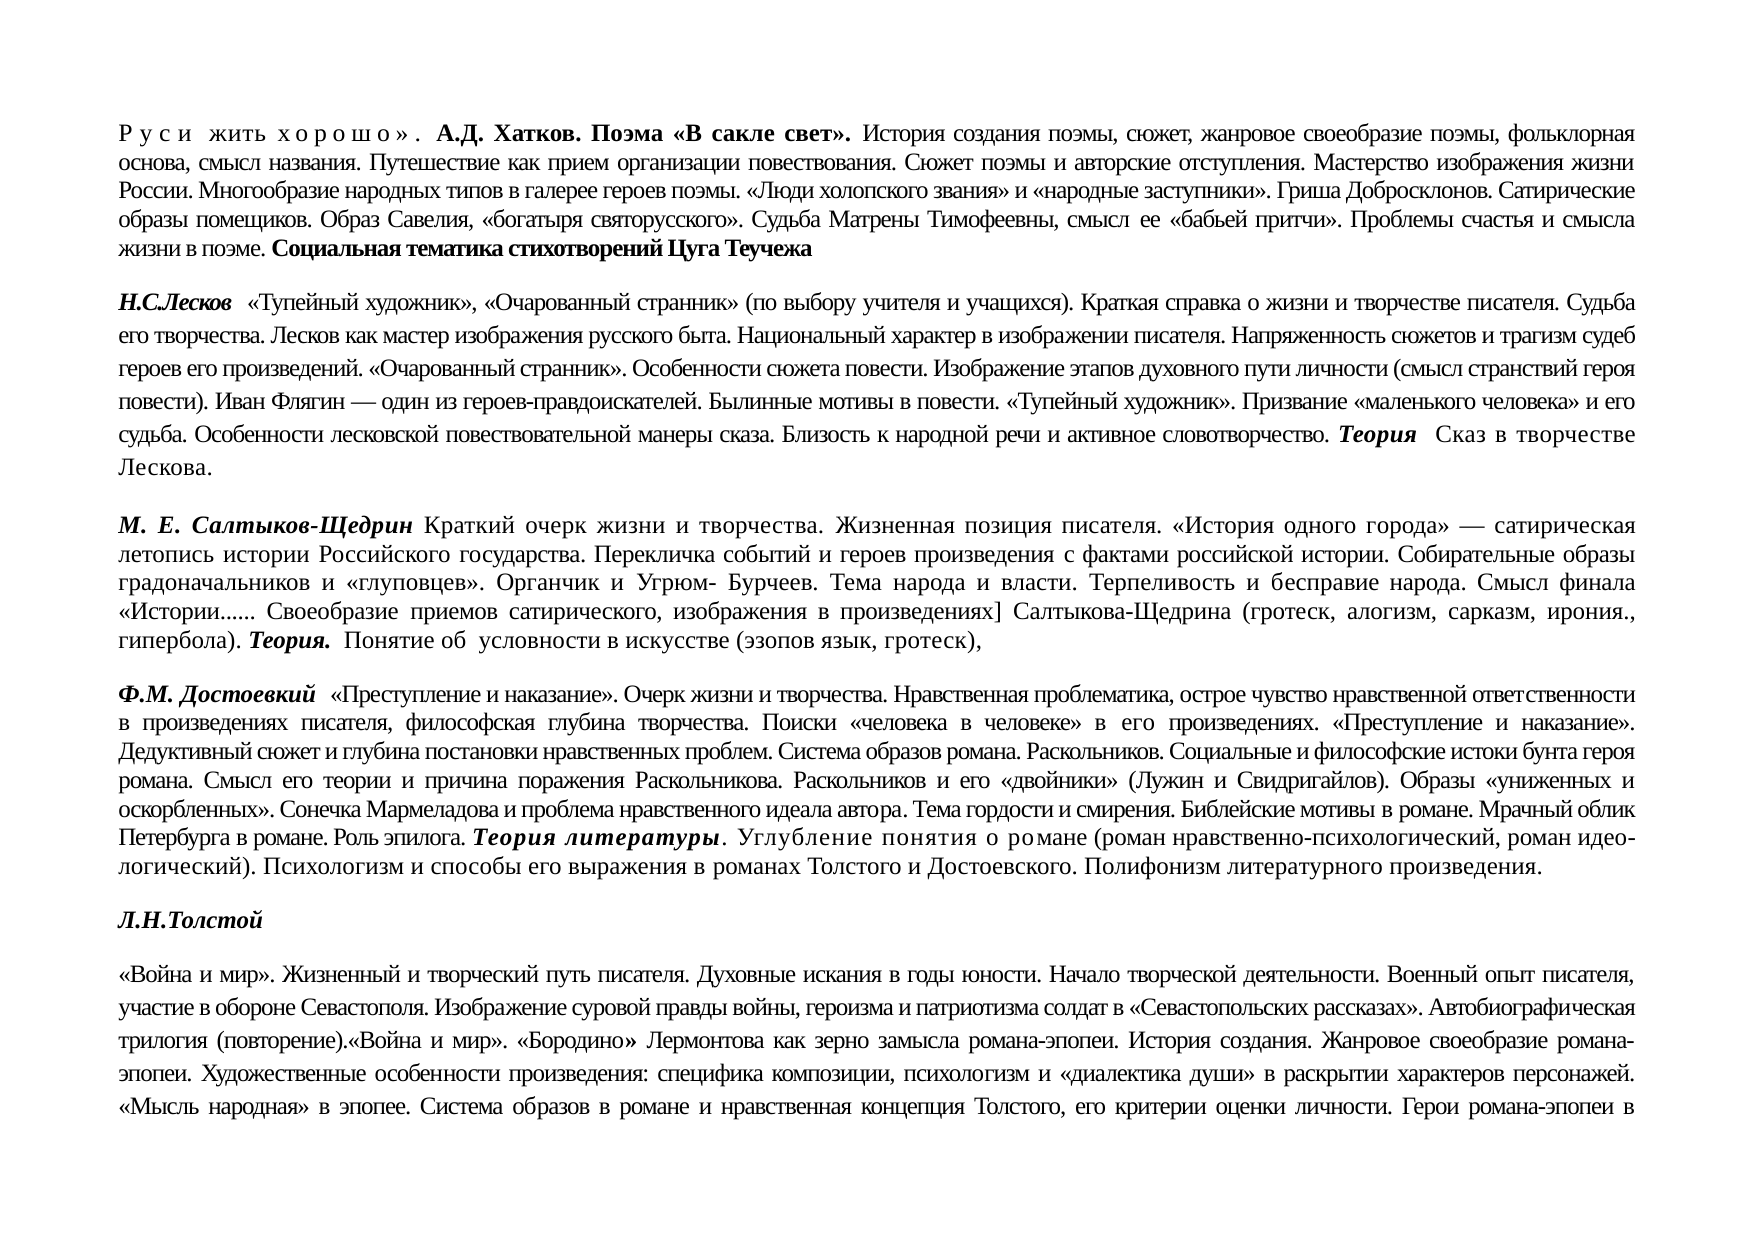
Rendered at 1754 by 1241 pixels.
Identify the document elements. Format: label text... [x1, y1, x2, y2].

text Л.Н.Толстой [118, 905, 1636, 934]
text Руси жить хорошо». А.Д. Хатков. Поэма «В сакле свет». История создания поэмы, сюжет, жанровое своеобразие поэмы, фольклорная основа, смысл названия. Путешествие как прием организации повествования. Сюжет поэмы и авторские отступления. Мастерство изображения жизни России. Многообразие народных типов в галерее героев поэмы. «Люди холопского звания» и «народные заступники». Гриша Добросклонов. Сатирические образы помещиков. Образ Савелия, «богатыря святорусского». Судьба Матрены Тимофеевны, смысл ее «бабьей притчи». Проблемы счастья и смысла жизни в поэме. Социальная тематика стихотворений Цуга Теучежа [118, 118, 1636, 262]
text «Война и мир». Жизненный и творческий путь писателя. Духовные искания в годы юности. Начало творческой деятельности. Военный опыт писателя, участие в обороне Севастополя. Изобра­жение суровой правды войны, героизма и патриотизма солдат в «Севастопольских рассказах». Автобиографи­ческая трилогия (повторение).«Война и мир». «Бородино» Лермонтова как зерно замысла романа-эпопеи. История создания. Жанровое своеобразие романа-эпопеи. Художественные особен­ности произведения: специфика композиции, психоло­гизм и «диалектика души» в раскрытии характеров персонажей. «Мысль народная» в эпопее. Система об­разов в романе и нравственная концепция Толстого, его критерии оценки личности. Герои романа-эпопеи в [118, 959, 1636, 1119]
text М. Е. Салтыков-Щедрин Краткий очерк жизни и творчества. Жизненная позиция писателя. «История одного гopода» — сатирическая летопись истории Российского государства. Перекличка событий и героев произведения с фактами российской истории. Собирательные образы градоначальников и «глуповцев». Органчик и Угрюм- Бурчеев. Тема народа и власти. Терпеливость и бeсправие народа. Смысл финала «Истории...... Своеобразие приемов сатирического, изображения в произведениях] Салтыкова-Щедрина (гротеск, алогизм, сарказм, ирония., гипербола). Теория. Понятие об условности в искусстве (эзопов язык, гротеск), [118, 510, 1636, 654]
text Ф.М. Достоевкий «Преступление и наказание». Очерк жизни и творчества. Нравственная проблематика, острое чувство нравственной ответ­ственности в произведениях писателя, философская глубина творчества. Поиски «человека в человеке» в eгo произведениях. «Преступление и наказание». Дедуктивный сюжет и глубина постановки нравственных проблем. Система образов романа. Раскольников. Социальные и философские истоки бунта героя романа. Смысл его теории и причина поражения Раскольникова. Раскольников и его «двойники» (Лужин и Свидригайлов). Образы «униженных и оскорбленных». Сонечка Мармеладова и проблема нравственного идеала автоpa. Тема гордости и смирения. Библейские мотивы в романе. Мрачный облик Петербурга в романе. Роль эпилога. Теория литературы. Углубление понятия о романе (роман нравственно-психологический, роман идео­логический). Психологизм и способы его выражения в романах Толстого и Достоевского. Полифонизм литературного произведения. [118, 679, 1636, 880]
text Н.С.Лесков «Тупейный художник», «Очарованный странник» (по выбору учителя и учащихся). Краткая справка о жизни и творчестве пи­сателя. Судьба его творчества. Лесков как мастер изобра­жения русского быта. Национальный характер в изобра­жении писателя. Напряженность сюжетов и трагизм судеб героев его произведений. «Очарованный странник». Особенности сюжета повести. Изображение этапов духовного пути личности (смысл странствий героя повести). Иван Флягин — один из героев-правдоискателей. Былинные мотивы в повести. «Тупейный художник». Призвание «маленького человека» и его судьба. Особенности лесковской повествовательной манеры сказа. Близость к народной речи и активное словотворчество. Теория Сказ в творчестве Лескова. [118, 287, 1636, 481]
